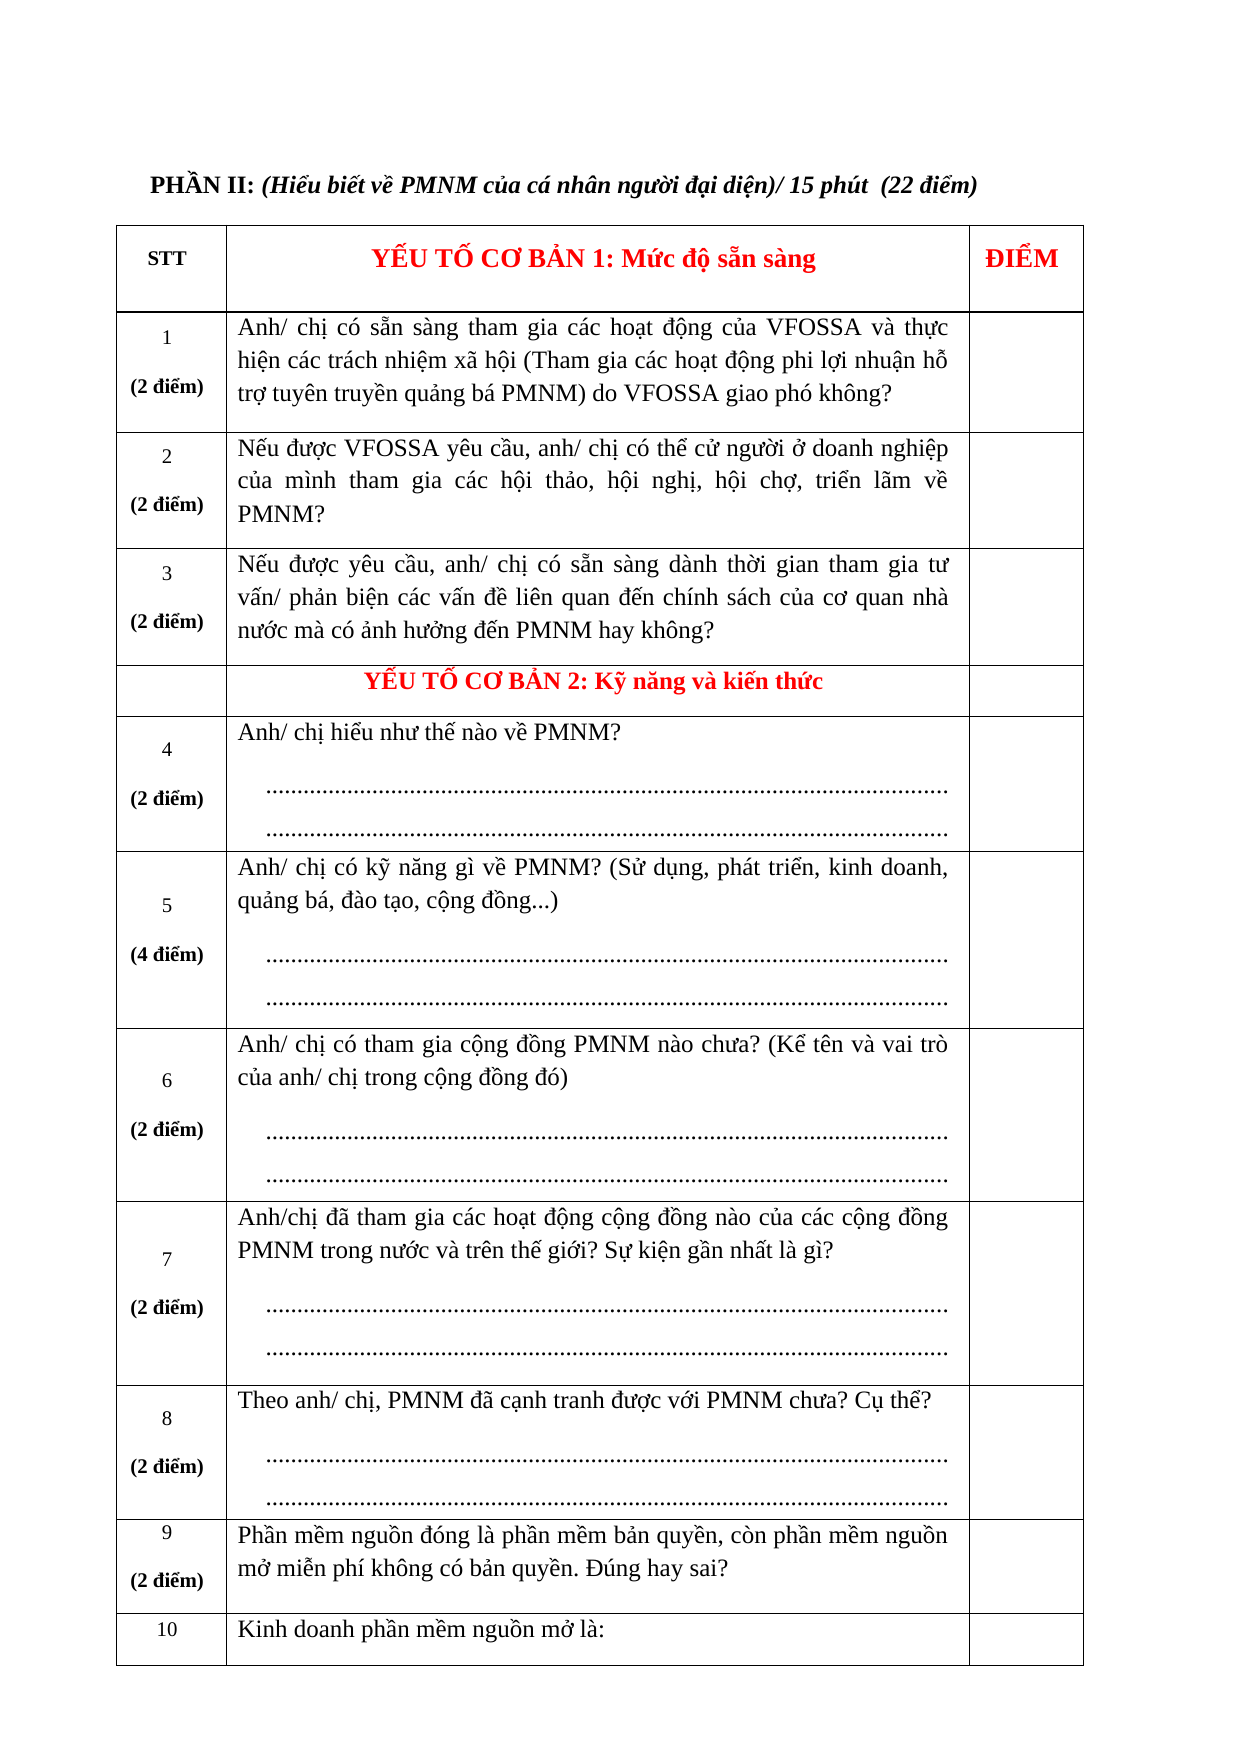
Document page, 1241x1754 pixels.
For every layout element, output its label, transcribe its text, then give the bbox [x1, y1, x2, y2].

table_cell Anh/ chị có kỹ năng gì về PMNM? (Sử dụng, phát triển, kinh doanh, quảng bá, đào tạo, cộng đồng...) [227, 852, 969, 1028]
table_cell Anh/ chị hiểu như thế nào về PMNM? [227, 717, 969, 851]
table_cell YẾU TỐ CƠ BẢN 2: Kỹ năng và kiến thức [227, 666, 969, 716]
table_cell 3 (2 điểm) [117, 549, 226, 665]
table_cell Nếu được yêu cầu, anh/ chị có sẵn sàng dành thời gian tham gia tư vấn/ phản biện các vấn đề liên quan đến chính sách của cơ quan nhà nước mà có ảnh hưởng đến PMNM hay không? [227, 549, 969, 665]
table_cell Anh/ chị có sẵn sàng tham gia các hoạt động của VFOSSA và thực hiện các trách nhiệm xã hội (Tham gia các hoạt động phi lợi nhuận hỗ trợ tuyên truyền quảng bá PMNM) do VFOSSA giao phó không? [227, 313, 969, 432]
table_header ĐIỂM [970, 226, 1083, 311]
table_cell [970, 549, 1083, 665]
table_cell [970, 666, 1083, 716]
table_cell 8 (2 điểm) [117, 1386, 226, 1519]
table_cell 7 (2 điểm) [117, 1202, 226, 1384]
table_cell [970, 313, 1083, 432]
table_cell Anh/chị đã tham gia các hoạt động cộng đồng nào của các cộng đồng PMNM trong nước và trên thế giới? Sự kiện gần nhất là gì? [227, 1202, 969, 1384]
table_cell 10 [117, 1614, 226, 1665]
table_cell 5 (4 điểm) [117, 852, 226, 1028]
table_cell [970, 433, 1083, 548]
table_cell [117, 666, 226, 716]
table_header STT [117, 226, 226, 311]
table_cell [970, 1202, 1083, 1384]
table_cell Phần mềm nguồn đóng là phần mềm bản quyền, còn phần mềm nguồn mở miễn phí không có bản quyền. Đúng hay sai? [227, 1520, 969, 1613]
table_cell [970, 1520, 1083, 1613]
table_cell 1 (2 điểm) [117, 313, 226, 432]
table_cell Anh/ chị có tham gia cộng đồng PMNM nào chưa? (Kể tên và vai trò của anh/ chị trong cộng đồng đó) [227, 1029, 969, 1201]
table_cell [970, 717, 1083, 851]
table_cell [970, 1386, 1083, 1519]
table_cell [970, 1029, 1083, 1201]
table_cell Nếu được VFOSSA yêu cầu, anh/ chị có thể cử người ở doanh nghiệp của mình tham gia các hội thảo, hội nghị, hội chợ, triển lãm về PMNM? [227, 433, 969, 548]
table_cell [970, 852, 1083, 1028]
table_cell 4 (2 điểm) [117, 717, 226, 851]
text PHẦN II: (Hiểu biết về PMNM của cá nhân người đại diện)/ 15 phút (22 điểm) [150, 171, 1081, 199]
table_cell Kinh doanh phần mềm nguồn mở là: [227, 1614, 969, 1665]
table_cell Theo anh/ chị, PMNM đã cạnh tranh được với PMNM chưa? Cụ thể? [227, 1386, 969, 1519]
table_cell [970, 1614, 1083, 1665]
table_header YẾU TỐ CƠ BẢN 1: Mức độ sẵn sàng [227, 226, 969, 311]
table_cell 6 (2 điểm) [117, 1029, 226, 1201]
table_cell 2 (2 điểm) [117, 433, 226, 548]
table_cell 9 (2 điểm) [117, 1520, 226, 1613]
